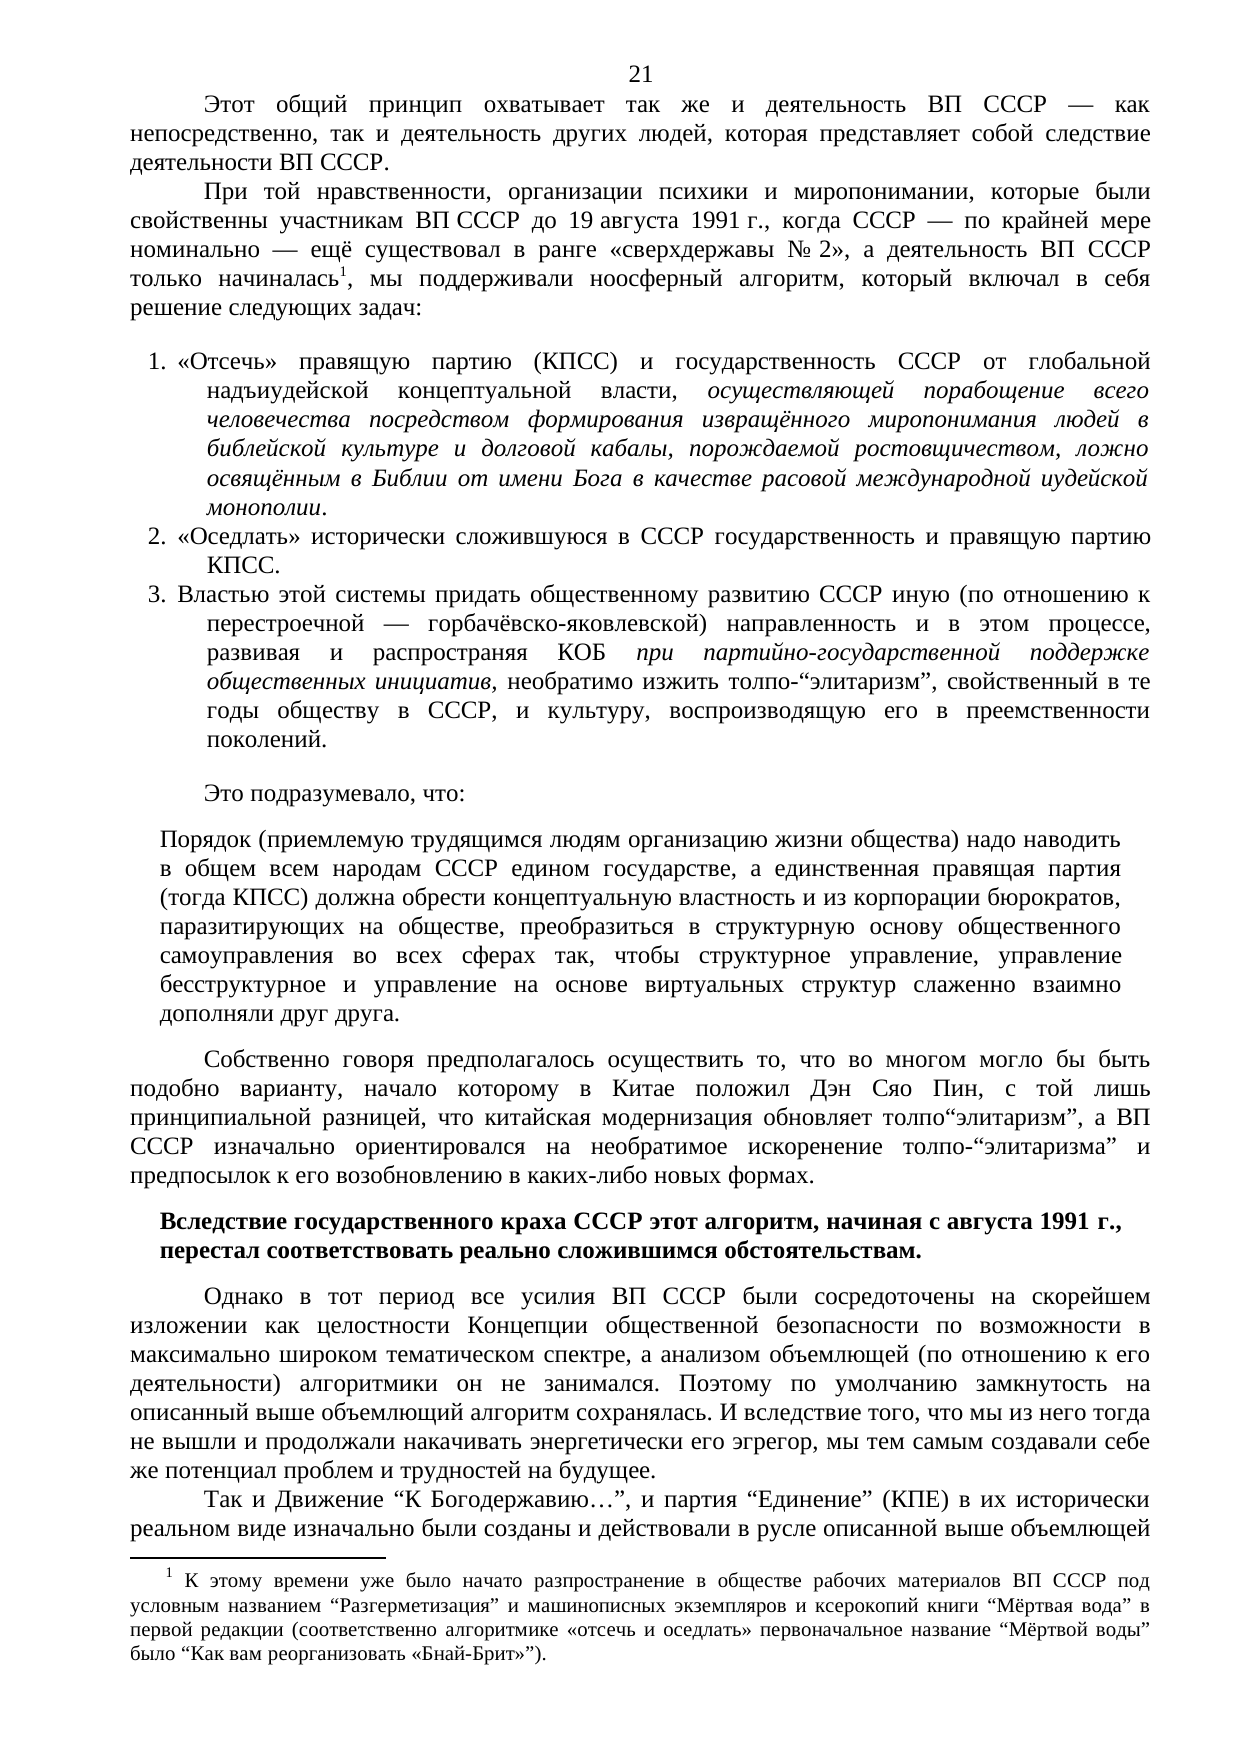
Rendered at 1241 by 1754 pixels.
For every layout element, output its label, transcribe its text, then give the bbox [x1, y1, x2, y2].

text Это подразумевало, что: [130, 778, 1152, 807]
text Вследствие государственного краха СССР этот алгоритм, начиная с августа 1991 г., перестал соответствовать реально сложившимся обстоятельствам. [159, 1206, 1122, 1264]
text Собственно говоря предполагалось осуществить то, что во многом могло бы быть подобно варианту, начало которому в Китае положил Дэн Сяо Пин, с той лишь принципиальной разницей, что китайская модернизация обновляет толпо“элитаризм”, а ВП СССР изначально ориентировался на необратимое искоренение толпо-“элитаризма” и предпосылок к его возобновлению в каких-либо новых формах. [130, 1044, 1152, 1189]
text Однако в тот период все усилия ВП СССР были сосредоточены на скорейшем изложении как целостности Концепции общественной безопасности по возможности в максимально широком тематическом спектре, а анализом объемлющей (по отношению к его деятельности) алгоритмики он не занимался. Поэтому по умолчанию замкнутость на описанный выше объемлющий алгоритм сохранялась. И вследствие того, что мы из него тогда не вышли и продолжали накачивать энергетически его эгрегор, мы тем самым создавали себе же потенциал проблем и трудностей на будущее. [130, 1281, 1152, 1484]
list «Отсечь» правящую партию (КПСС) и государственность СССР от глобальной надъиудейской концептуальной власти, осуществляющей порабощение всего человечества посредством формирования извращённого миропонимания людей в библейской культуре и долговой кабалы, порождаемой ростовщичеством, ложно освящённым в Библии от имени Бога в качестве расовой международной иудейской монополии. [148, 346, 1152, 521]
list «Оседлать» исторически сложившуюся в СССР государственность и правящую партию КПСС. [148, 521, 1152, 579]
text Порядок (приемлемую трудящимся людям организацию жизни общества) надо наводить в общем всем народам СССР едином государстве, а единственная правящая партия (тогда КПСС) должна обрести концептуальную властность и из корпорации бюрократов, паразитирующих на обществе, преобразиться в структурную основу общественного самоуправления во всех сферах так, чтобы структурное управление, управ­ление бесструктурное и управление на основе виртуальных структур слаженно взаимно дополняли друг друга. [159, 824, 1122, 1027]
text Этот общий принцип охватывает так же и деятельность ВП СССР — как непосредственно, так и деятельность других людей, которая представляет собой следствие деятельности ВП СССР. [130, 89, 1152, 176]
text К этому времени уже было начато разпространение в обществе рабочих материалов ВП СССР под условным названием “Разгерметизация” и машинописных экземпляров и ксерокопий книги “Мёртвая вода” в первой редакции (соответственно алгоритмике «отсечь и оседлать» первоначальное название “Мёртвой воды” было “Как вам реорганизовать «Бнай-Брит»”). [130, 1564, 1152, 1665]
text Так и Движение “К Богодержавию…”, и партия “Единение” (КПЕ) в их исторически реальном виде изначально были созданы и действовали в русле описанной выше объемлющей [130, 1484, 1152, 1542]
text При той нравственности, организации психики и миропонимании, которые были свойственны участникам ВП СССР до 19 августа 1991 г., когда СССР — по крайней мере номинально — ещё существовал в ранге «сверхдержавы № 2», а деятельность ВП СССР только начиналась, мы поддерживали ноосферный алгоритм, который включал в себя решение следующих задач: [130, 176, 1152, 321]
list Властью этой системы придать общественному развитию СССР иную (по отношению к перестроечной — горбачёвско-яковлевской) направленность и в этом процессе, развивая и распространяя КОБ при партийно-государственной поддержке общественных инициатив, необратимо изжить толпо-“элитаризм”, свойственный в те годы обществу в СССР, и культуру, воспроизводящую его в преемственности поколений. [148, 579, 1152, 753]
